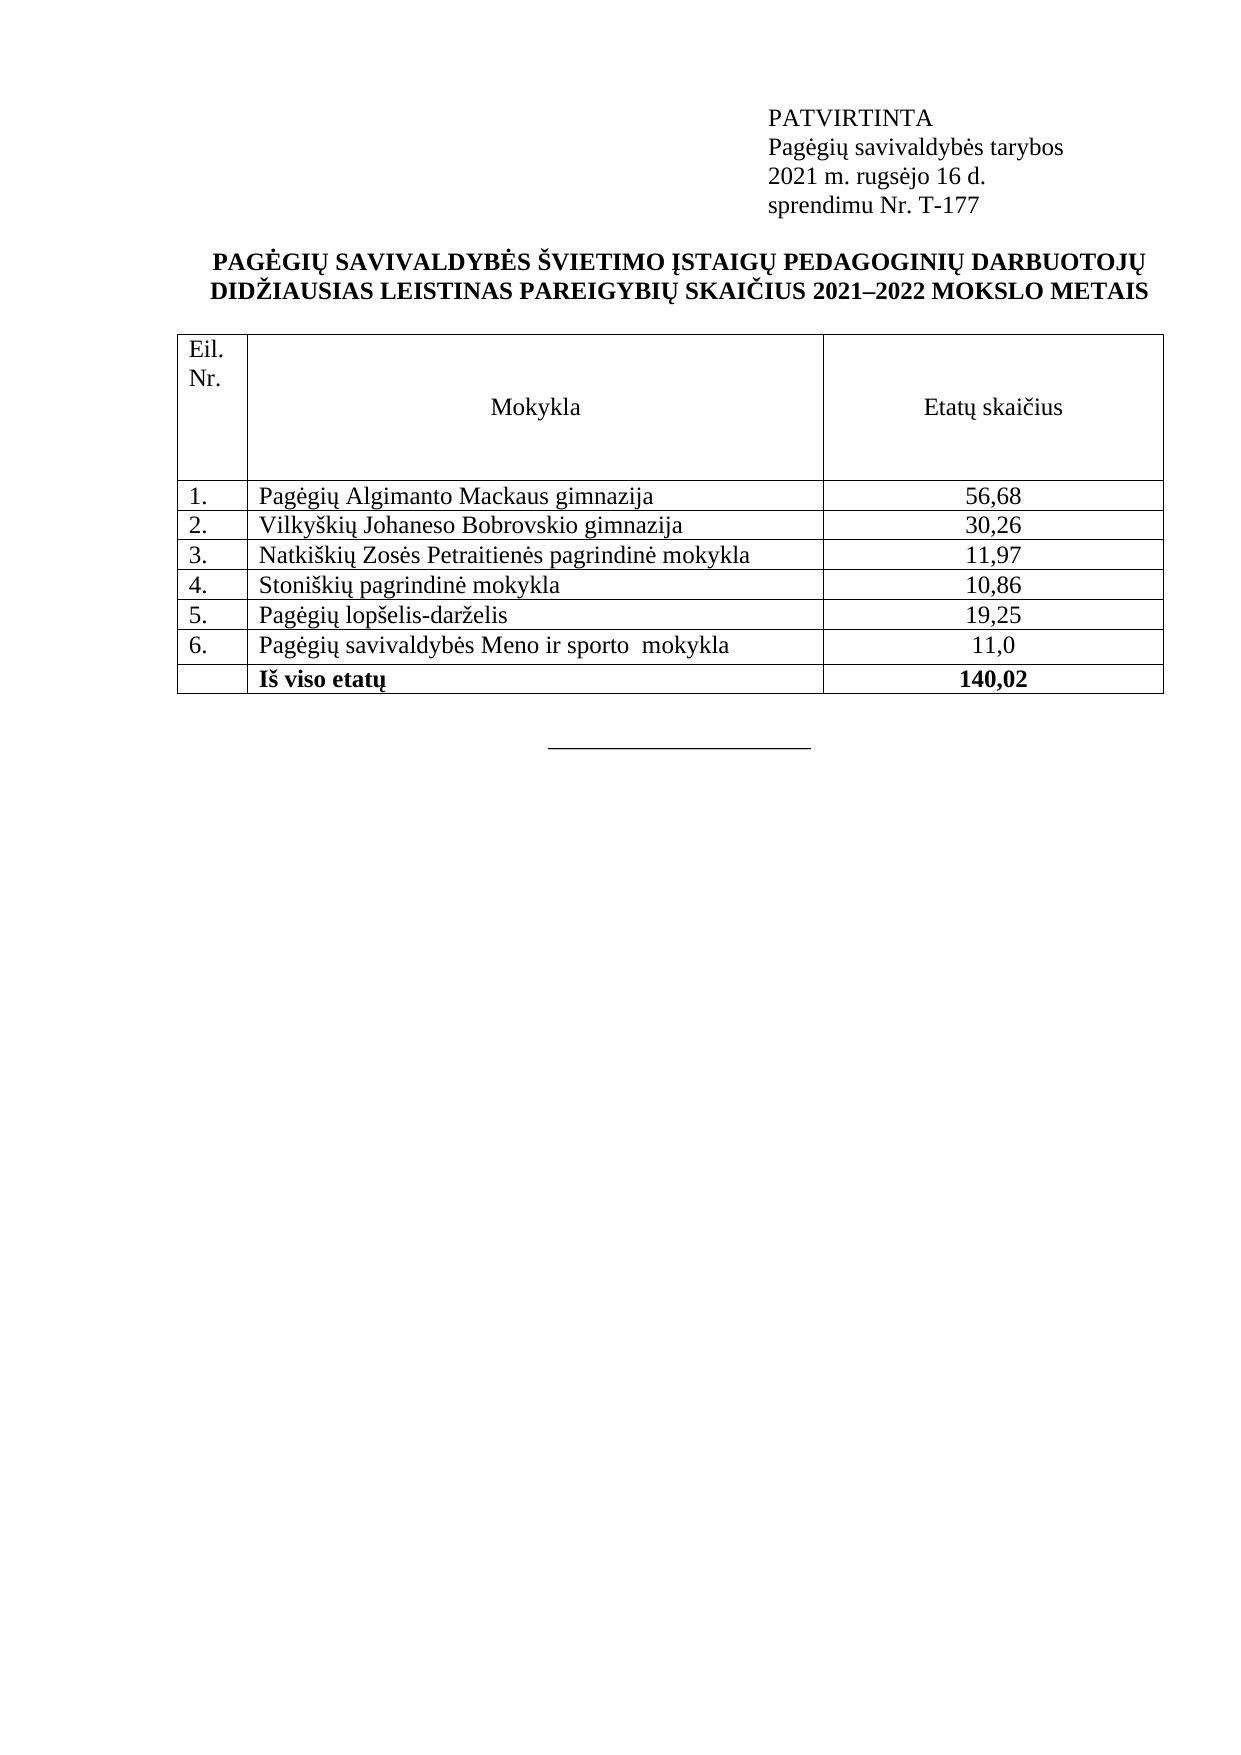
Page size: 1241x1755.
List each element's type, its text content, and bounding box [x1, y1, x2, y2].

text sprendimu Nr. T-177 [768, 190, 1181, 218]
table_cell 19,25 [824, 600, 1163, 629]
table_cell 6. [178, 630, 247, 663]
table_cell [178, 665, 247, 693]
table_cell 56,68 [824, 481, 1163, 509]
text 2021 m. rugsėjo 16 d. [768, 161, 1181, 190]
table_cell 5. [178, 600, 247, 629]
table_cell 3. [178, 540, 247, 569]
text PAGĖGIŲ SAVIVALDYBĖS ŠVIETIMO ĮSTAIGŲ PEDAGOGINIŲ DARBUOTOJŲ DIDŽIAUSIAS LEISTINAS PAREIGYBIŲ SKAIČIUS 2021–2022 MOKSLO METAIS [177, 247, 1181, 305]
table_cell 4. [178, 570, 247, 599]
table_cell 11,97 [824, 540, 1163, 569]
table_cell 1. [178, 481, 247, 509]
text _____________________ [177, 723, 1181, 752]
table_cell Natkiškių Zosės Petraitienės pagrindinė mokykla [248, 540, 823, 569]
table_cell Vilkyškių Johaneso Bobrovskio gimnazija [248, 511, 823, 539]
table_cell 30,26 [824, 511, 1163, 539]
text Pagėgių savivaldybės tarybos [768, 132, 1181, 161]
table_cell 2. [178, 511, 247, 539]
table_cell 140,02 [824, 665, 1163, 693]
table_cell Pagėgių savivaldybės Meno ir sporto mokykla [248, 630, 823, 663]
table_cell Pagėgių Algimanto Mackaus gimnazija [248, 481, 823, 509]
table_cell Pagėgių lopšelis-darželis [248, 600, 823, 629]
table_header Etatų skaičius [824, 335, 1163, 480]
table_cell Stoniškių pagrindinė mokykla [248, 570, 823, 599]
table_header Mokykla [248, 335, 823, 480]
text PATVIRTINTA [768, 103, 1181, 132]
table_cell 10,86 [824, 570, 1163, 599]
table_header Eil. Nr. [178, 335, 247, 480]
table_cell Iš viso etatų [248, 665, 823, 693]
table_cell 11,0 [824, 630, 1163, 663]
